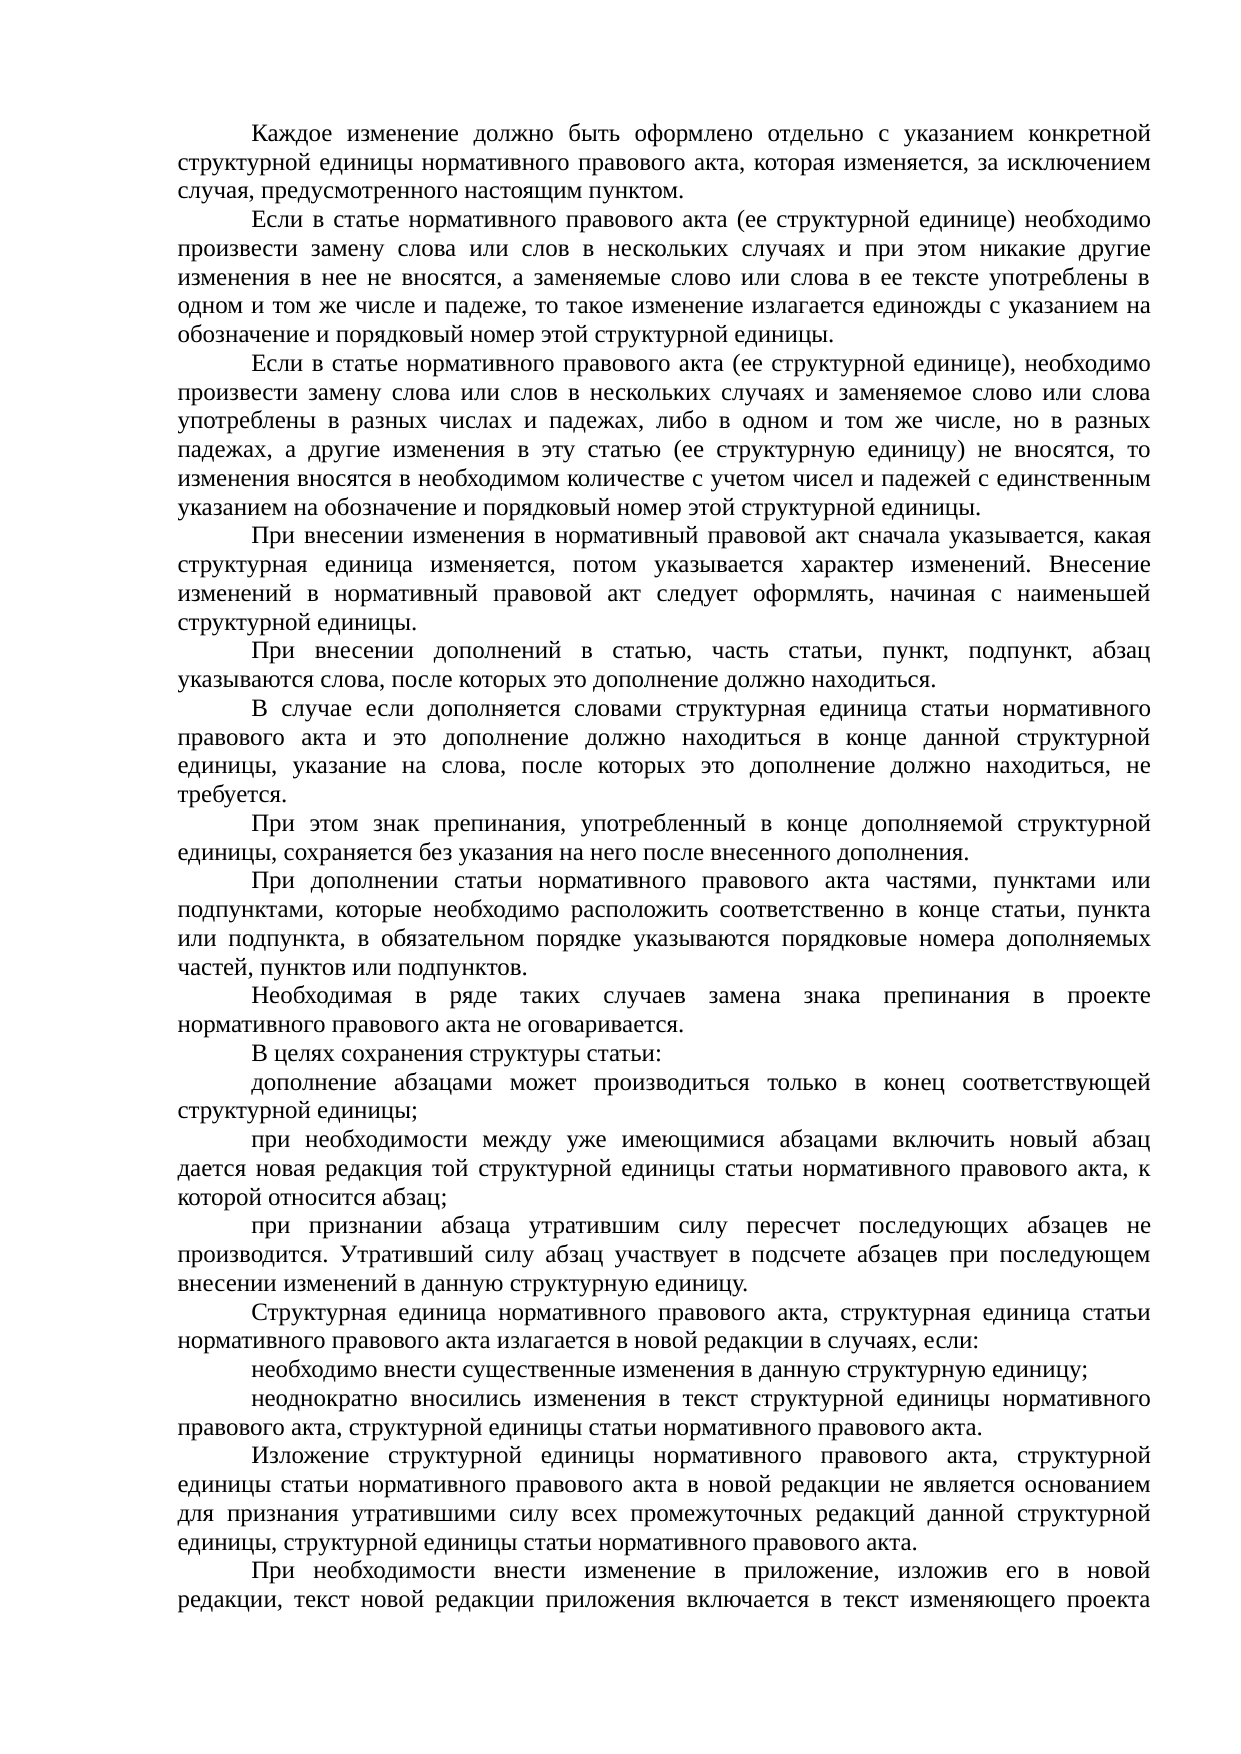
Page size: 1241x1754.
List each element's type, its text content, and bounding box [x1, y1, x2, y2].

text При внесении дополнений в статью, часть статьи, пункт, подпункт, абзац указываются слова, после которых это дополнение должно находиться. [177, 636, 1152, 693]
text Каждое изменение должно быть оформлено отдельно с указанием конкретной структурной единицы нормативного правового акта, которая изменяется, за исключением случая, предусмотренного настоящим пунктом. [177, 118, 1152, 204]
text неоднократно вносились изменения в текст структурной единицы нормативного правового акта, структурной единицы статьи нормативного правового акта. [177, 1383, 1152, 1441]
text при необходимости между уже имеющимися абзацами включить новый абзац дается новая редакция той структурной единицы статьи нормативного правового акта, к которой относится абзац; [177, 1124, 1152, 1211]
text Если в статье нормативного правового акта (ее структурной единице) необходимо произвести замену слова или слов в нескольких случаях и при этом никакие другие изменения в нее не вносятся, а заменяемые слово или слова в ее тексте употреблены в одном и том же числе и падеже, то такое изменение излагается единожды с указанием на обозначение и порядковый номер этой структурной единицы. [177, 204, 1152, 348]
text Необходимая в ряде таких случаев замена знака препинания в проекте нормативного правового акта не оговаривается. [177, 981, 1152, 1038]
text В целях сохранения структуры статьи: [177, 1038, 1152, 1067]
text Структурная единица нормативного правового акта, структурная единица статьи нормативного правового акта излагается в новой редакции в случаях, если: [177, 1297, 1152, 1354]
text При необходимости внести изменение в приложение, изложив его в новой редакции, текст новой редакции приложения включается в текст изменяющего проекта [177, 1556, 1152, 1613]
text При внесении изменения в нормативный правовой акт сначала указывается, какая структурная единица изменяется, потом указывается характер изменений. Внесение изменений в нормативный правовой акт следует оформлять, начиная с наименьшей структурной единицы. [177, 521, 1152, 636]
text при признании абзаца утратившим силу пересчет последующих абзацев не производится. Утративший силу абзац участвует в подсчете абзацев при последующем внесении изменений в данную структурную единицу. [177, 1211, 1152, 1297]
text В случае если дополняется словами структурная единица статьи нормативного правового акта и это дополнение должно находиться в конце данной структурной единицы, указание на слова, после которых это дополнение должно находиться, не требуется. [177, 693, 1152, 808]
text При этом знак препинания, употребленный в конце дополняемой структурной единицы, сохраняется без указания на него после внесенного дополнения. [177, 808, 1152, 866]
text Если в статье нормативного правового акта (ее структурной единице), необходимо произвести замену слова или слов в нескольких случаях и заменяемое слово или слова употреблены в разных числах и падежах, либо в одном и том же числе, но в разных падежах, а другие изменения в эту статью (ее структурную единицу) не вносятся, то изменения вносятся в необходимом количестве с учетом чисел и падежей с единственным указанием на обозначение и порядковый номер этой структурной единицы. [177, 348, 1152, 521]
text необходимо внести существенные изменения в данную структурную единицу; [177, 1354, 1152, 1383]
text При дополнении статьи нормативного правового акта частями, пунктами или подпунктами, которые необходимо расположить соответственно в конце статьи, пункта или подпункта, в обязательном порядке указываются порядковые номера дополняемых частей, пунктов или подпунктов. [177, 866, 1152, 981]
text дополнение абзацами может производиться только в конец соответствующей структурной единицы; [177, 1067, 1152, 1124]
text Изложение структурной единицы нормативного правового акта, структурной единицы статьи нормативного правового акта в новой редакции не является основанием для признания утратившими силу всех промежуточных редакций данной структурной единицы, структурной единицы статьи нормативного правового акта. [177, 1441, 1152, 1556]
